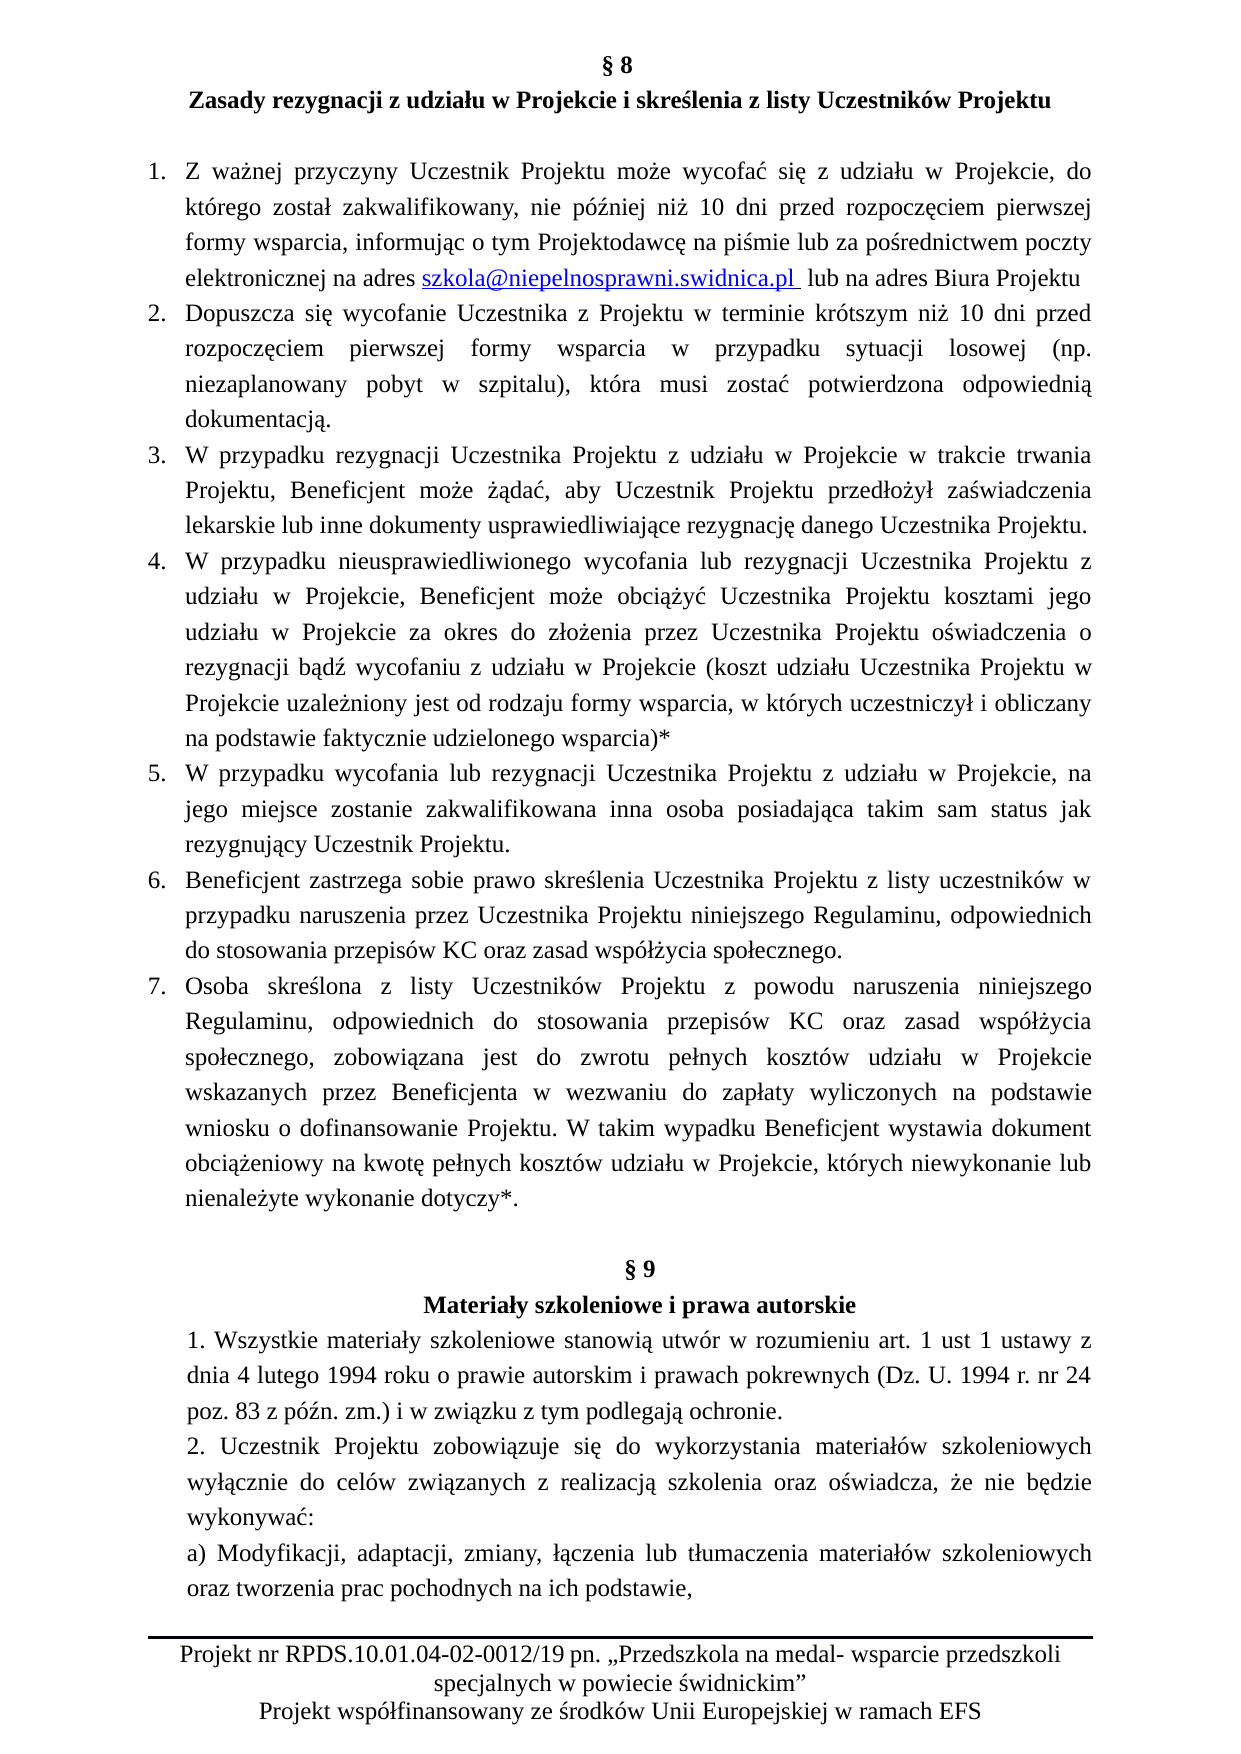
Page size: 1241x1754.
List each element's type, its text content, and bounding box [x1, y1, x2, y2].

list W przypadku wycofania lub rezygnacji Uczestnika Projektu z udziału w Projekcie, na jego miejsce zostanie zakwalifikowana inna osoba posiadająca takim sam status jak rezygnujący Uczestnik Projektu. [148, 752, 1093, 858]
list Osoba skreślona z listy Uczestników Projektu z powodu naruszenia niniejszego Regulaminu, odpowiednich do stosowania przepisów KC oraz zasad współżycia społecznego, zobowiązana jest do zwrotu pełnych kosztów udziału w Projekcie wskazanych przez Beneficjenta w wezwaniu do zapłaty wyliczonych na podstawie wniosku o dofinansowanie Projektu. W takim wypadku Beneficjent wystawia dokument obciążeniowy na kwotę pełnych kosztów udziału w Projekcie, których niewykonanie lub nienależyte wykonanie dotyczy*. [148, 964, 1093, 1212]
text § 8 [148, 43, 1093, 79]
list Beneficjent zastrzega sobie prawo skreślenia Uczestnika Projektu z listy uczestników w przypadku naruszenia przez Uczestnika Projektu niniejszego Regulaminu, odpowiednich do stosowania przepisów KC oraz zasad współżycia społecznego. [148, 858, 1093, 964]
text § 9 [187, 1248, 1093, 1283]
text Zasady rezygnacji z udziału w Projekcie i skreślenia z listy Uczestników Projektu [148, 79, 1093, 114]
text a) Modyfikacji, adaptacji, zmiany, łączenia lub tłumaczenia materiałów szkoleniowych oraz tworzenia prac pochodnych na ich podstawie, [187, 1531, 1093, 1602]
list W przypadku rezygnacji Uczestnika Projektu z udziału w Projekcie w trakcie trwania Projektu, Beneficjent może żądać, aby Uczestnik Projektu przedłożył zaświadczenia lekarskie lub inne dokumenty usprawiedliwiające rezygnację danego Uczestnika Projektu. [148, 433, 1093, 539]
list Z ważnej przyczyny Uczestnik Projektu może wycofać się z udziału w Projekcie, do którego został zakwalifikowany, nie później niż 10 dni przed rozpoczęciem pierwszej formy wsparcia, informując o tym Projektodawcę na piśmie lub za pośrednictwem poczty elektronicznej na adres szkola@niepelnosprawni.swidnica.pl lub na adres Biura Projektu [148, 150, 1093, 291]
list Dopuszcza się wycofanie Uczestnika z Projektu w terminie krótszym niż 10 dni przed rozpoczęciem pierwszej formy wsparcia w przypadku sytuacji losowej (np. niezaplanowany pobyt w szpitalu), która musi zostać potwierdzona odpowiednią dokumentacją. [148, 291, 1093, 433]
list W przypadku nieusprawiedliwionego wycofania lub rezygnacji Uczestnika Projektu z udziału w Projekcie, Beneficjent może obciążyć Uczestnika Projektu kosztami jego udziału w Projekcie za okres do złożenia przez Uczestnika Projektu oświadczenia o rezygnacji bądź wycofaniu z udziału w Projekcie (koszt udziału Uczestnika Projektu w Projekcie uzależniony jest od rodzaju formy wsparcia, w których uczestniczył i obliczany na podstawie faktycznie udzielonego wsparcia)* [148, 539, 1093, 752]
text 1. Wszystkie materiały szkoleniowe stanowią utwór w rozumieniu art. 1 ust 1 ustawy z dnia 4 lutego 1994 roku o prawie autorskim i prawach pokrewnych (Dz. U. 1994 r. nr 24 poz. 83 z późn. zm.) i w związku z tym podlegają ochronie. [187, 1318, 1093, 1425]
text Materiały szkoleniowe i prawa autorskie [187, 1283, 1093, 1318]
text 2. Uczestnik Projektu zobowiązuje się do wykorzystania materiałów szkoleniowych wyłącznie do celów związanych z realizacją szkolenia oraz oświadcza, że nie będzie wykonywać: [187, 1425, 1093, 1531]
